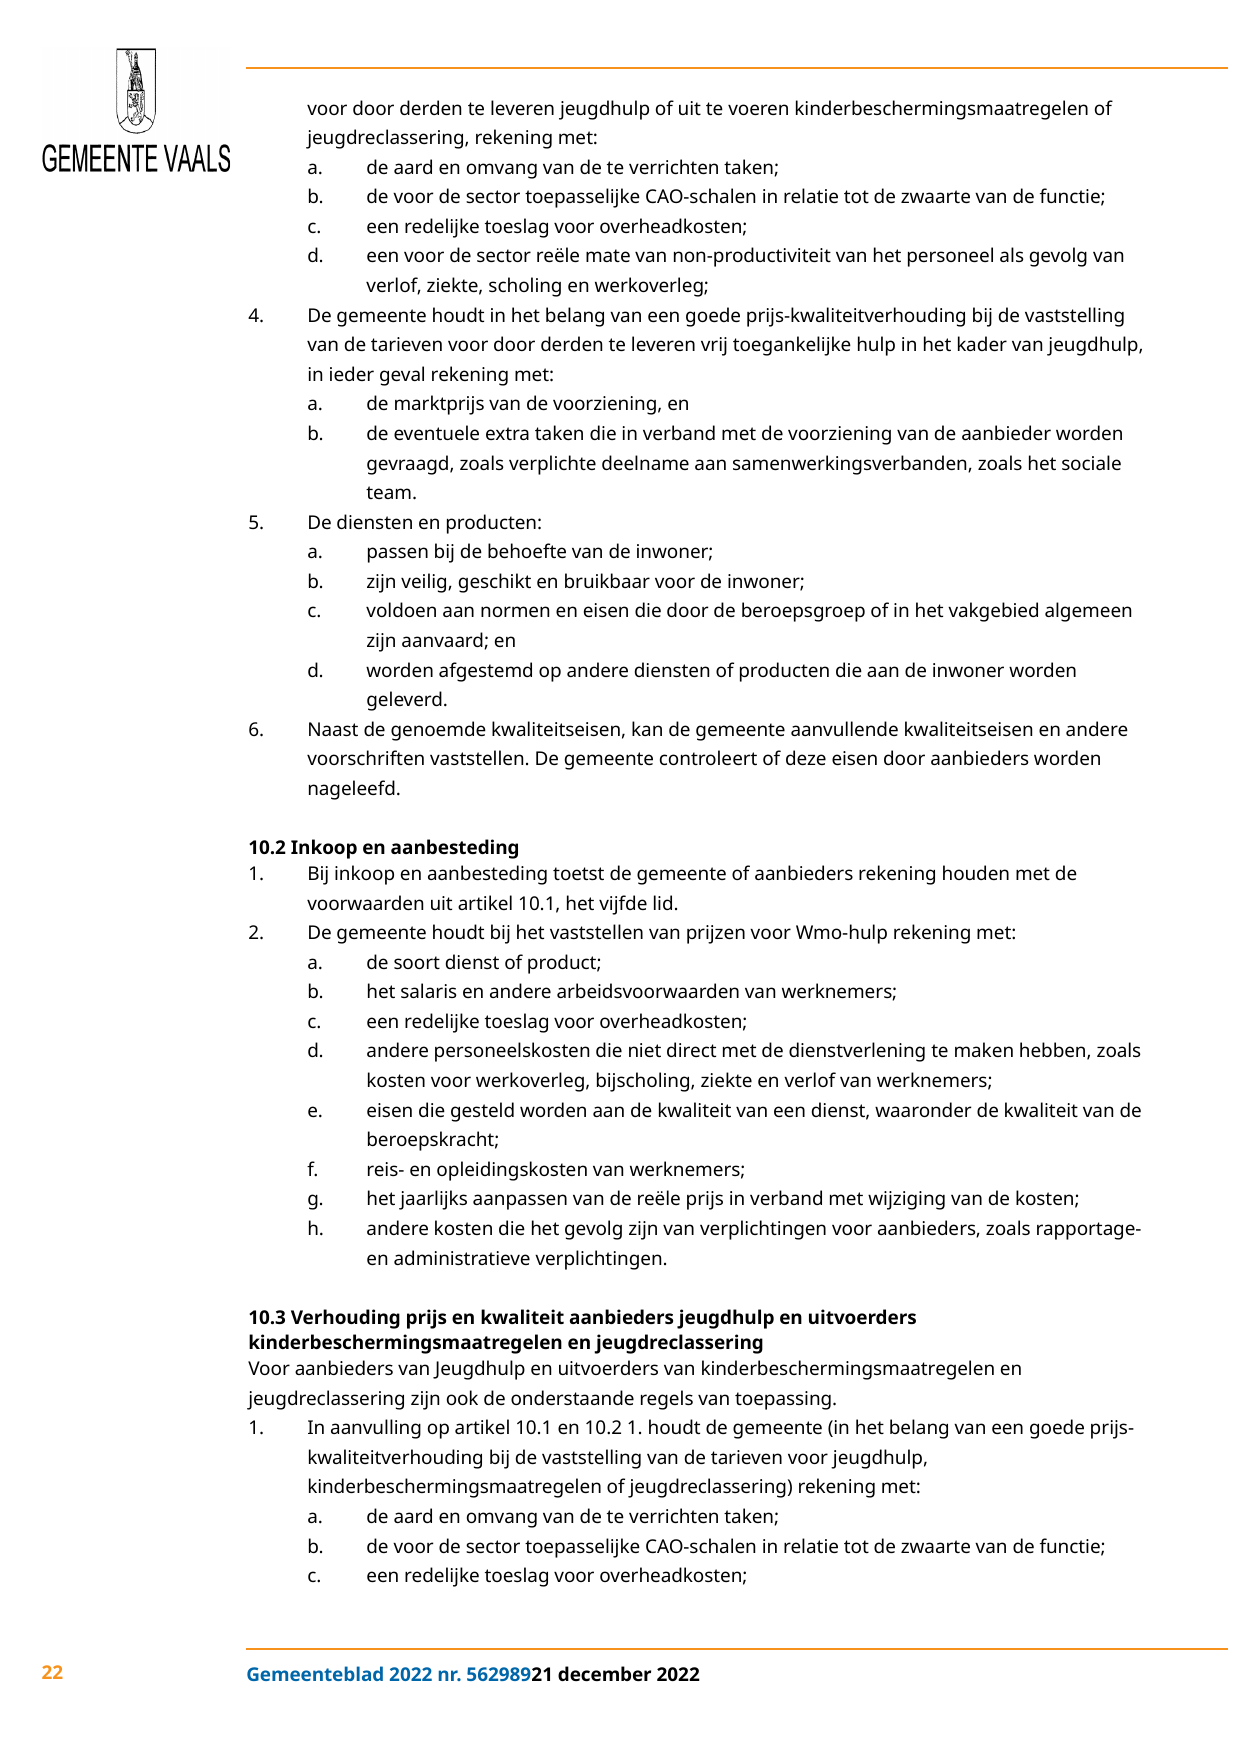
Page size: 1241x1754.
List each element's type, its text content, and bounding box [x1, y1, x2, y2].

list een redelijke toeslag voor overheadkosten; [307, 213, 1152, 239]
list andere personeelskosten die niet direct met de dienstverlening te maken hebben, zoals kosten voor werkoverleg, bijscholing, ziekte en verlof van werknemers; [307, 1038, 1152, 1093]
text 10.3 Verhouding prijs en kwaliteit aanbieders jeugdhulp en uitvoerders kinderbeschermingsmaatregelen en jeugdreclassering [248, 1304, 1152, 1355]
list reis- en opleidingskosten van werknemers; [307, 1156, 1152, 1182]
list andere kosten die het gevolg zijn van verplichtingen voor aanbieders, zoals rapportage- en administratieve verplichtingen. [307, 1215, 1152, 1270]
list de aard en omvang van de te verrichten taken; [307, 154, 1152, 180]
list worden afgestemd op andere diensten of producten die aan de inwoner worden geleverd. [307, 657, 1152, 712]
text Voor aanbieders van Jeugdhulp en uitvoerders van kinderbeschermingsmaatregelen en jeugdreclassering zijn ook de onderstaande regels van toepassing. [248, 1355, 1152, 1411]
picture [41, 47, 231, 172]
list voldoen aan normen en eisen die door de beroepsgroep of in het vakgebied algemeen zijn aanvaard; en [307, 598, 1152, 653]
list het salaris en andere arbeidsvoorwaarden van werknemers; [307, 978, 1152, 1004]
list De gemeente houdt bij het vaststellen van prijzen voor Wmo-hulp rekening met: [248, 919, 1152, 945]
list de eventuele extra taken die in verband met de voorziening van de aanbieder worden gevraagd, zoals verplichte deelname aan samenwerkingsverbanden, zoals het sociale team. [307, 420, 1152, 505]
list het jaarlijks aanpassen van de reële prijs in verband met wijziging van de kosten; [307, 1186, 1152, 1211]
list Naast de genoemde kwaliteitseisen, kan de gemeente aanvullende kwaliteitseisen en andere voorschriften vaststellen. De gemeente controleert of deze eisen door aanbieders worden nageleefd. [248, 716, 1152, 801]
list de voor de sector toepasselijke CAO-schalen in relatie tot de zwaarte van de functie; [307, 1533, 1152, 1558]
list zijn veilig, geschikt en bruikbaar voor de inwoner; [307, 568, 1152, 594]
list In aanvulling op artikel 10.1 en 10.2 1. houdt de gemeente (in het belang van een goede prijs-kwaliteitverhouding bij de vaststelling van de tarieven voor jeugdhulp, kinderbeschermingsmaatregelen of jeugdreclassering) rekening met: [248, 1414, 1152, 1499]
list een voor de sector reële mate van non-productiviteit van het personeel als gevolg van verlof, ziekte, scholing en werkoverleg; [307, 243, 1152, 298]
list de aard en omvang van de te verrichten taken; [307, 1503, 1152, 1529]
list de marktprijs van de voorziening, en [307, 391, 1152, 416]
list Bij inkoop en aanbesteding toetst de gemeente of aanbieders rekening houden met de voorwaarden uit artikel 10.1, het vijfde lid. [248, 860, 1152, 915]
list een redelijke toeslag voor overheadkosten; [307, 1008, 1152, 1034]
list passen bij de behoefte van de inwoner; [307, 538, 1152, 564]
list de voor de sector toepasselijke CAO-schalen in relatie tot de zwaarte van de functie; [307, 183, 1152, 209]
text 10.2 Inkoop en aanbesteding [248, 834, 1152, 860]
list De diensten en producten: [248, 509, 1152, 535]
list een redelijke toeslag voor overheadkosten; [307, 1562, 1152, 1588]
list voor door derden te leveren jeugdhulp of uit te voeren kinderbeschermingsmaatregelen of jeugdreclassering, rekening met: [248, 95, 1152, 150]
list eisen die gesteld worden aan de kwaliteit van een dienst, waaronder de kwaliteit van de beroepskracht; [307, 1097, 1152, 1152]
list de soort dienst of product; [307, 949, 1152, 974]
list De gemeente houdt in het belang van een goede prijs-kwaliteitverhouding bij de vaststelling van de tarieven voor door derden te leveren vrij toegankelijke hulp in het kader van jeugdhulp, in ieder geval rekening met: [248, 302, 1152, 387]
